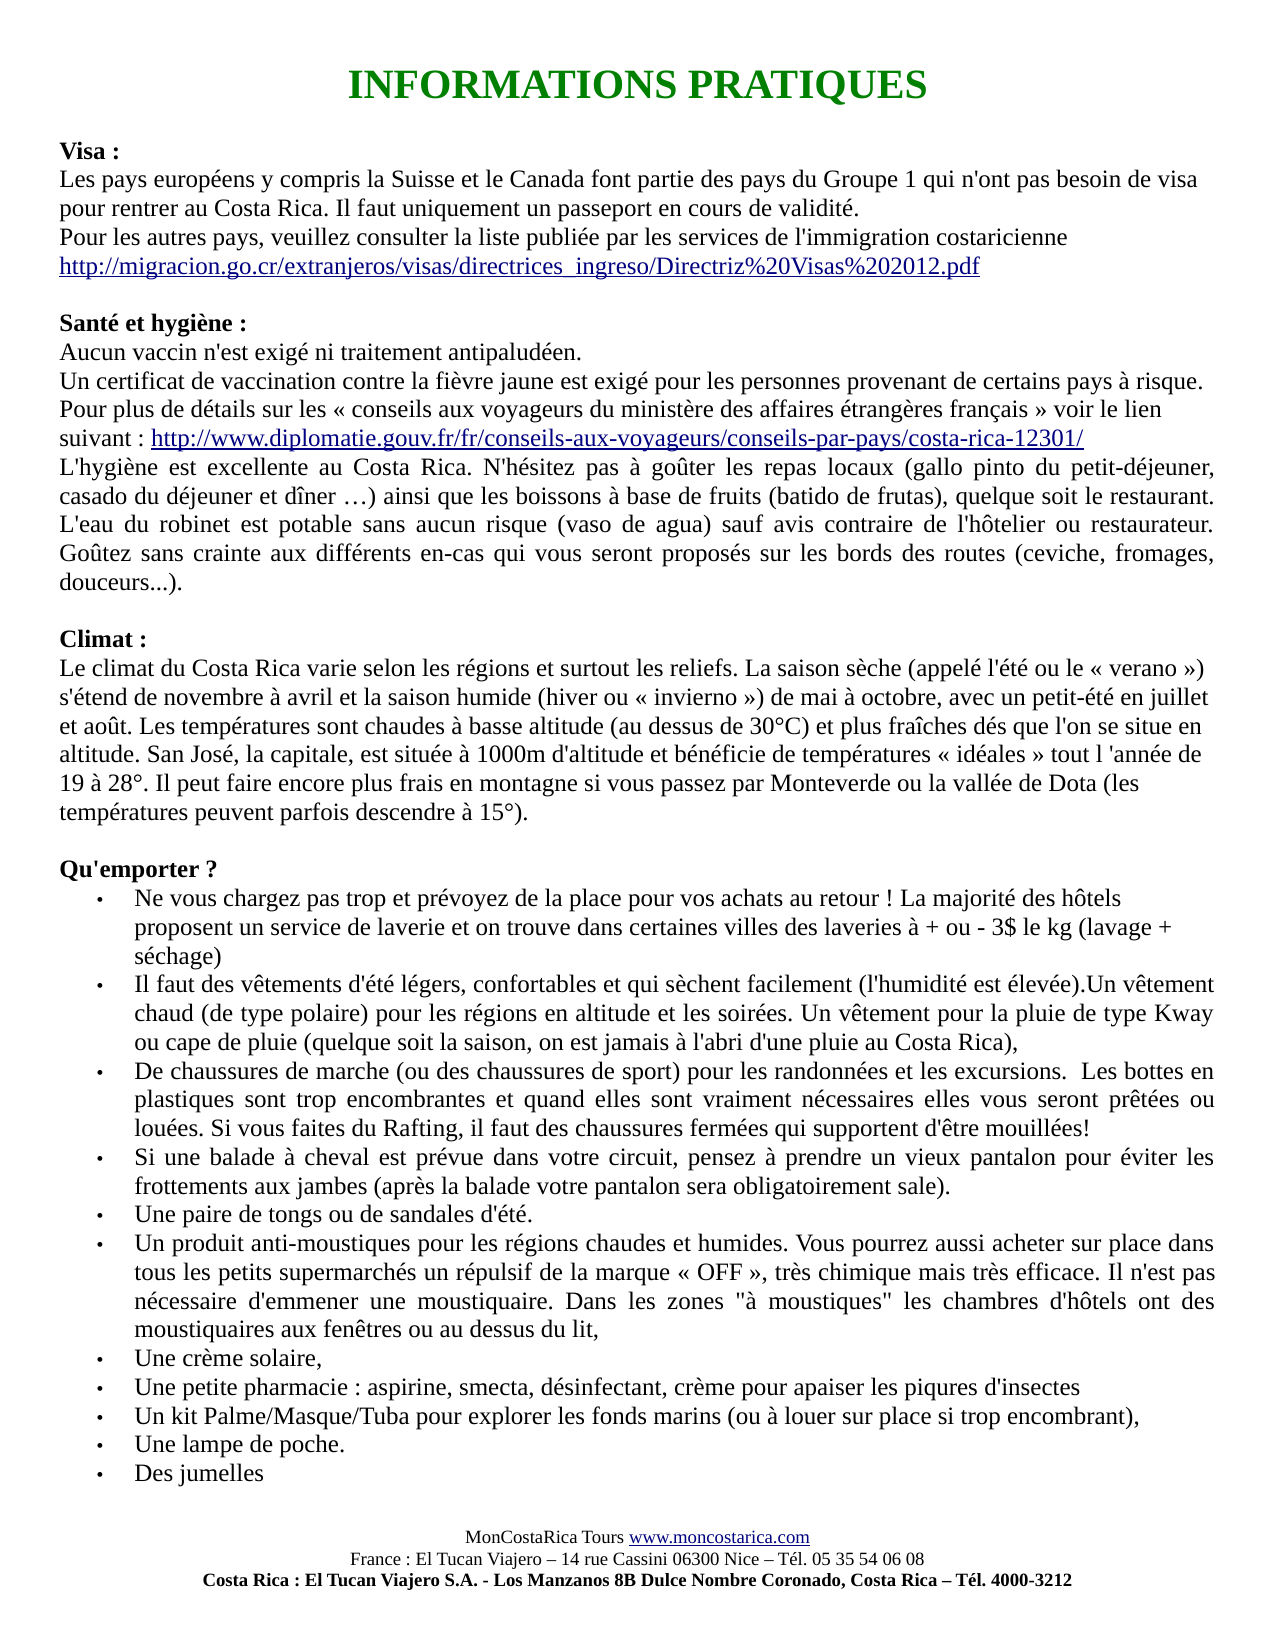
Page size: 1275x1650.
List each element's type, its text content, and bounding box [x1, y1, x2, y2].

text Climat : Le climat du Costa Rica varie selon les régions et surtout les reliefs. La saison sèche (appelé l'été ou le « verano ») s'étend de novembre à avril et la saison humide (hiver ou « invierno ») de mai à octobre, avec un petit-été en juillet et août. Les températures sont chaudes à basse altitude (au dessus de 30°C) et plus fraîches dés que l'on se situe en altitude. San José, la capitale, est située à 1000m d'altitude et bénéficie de températures « idéales » tout l 'année de 19 à 28°. Il peut faire encore plus frais en montagne si vous passez par Monteverde ou la vallée de Dota (les températures peuvent parfois descendre à 15°). [59, 596, 1216, 826]
text Qu'emporter ? [59, 826, 1216, 883]
text Pour les autres pays, veuillez consulter la liste publiée par les services de l'immigration costaricienne [59, 222, 1216, 251]
text L'hygiène est excellente au Costa Rica. N'hésitez pas à goûter les repas locaux (gallo pinto du petit-déjeuner, casado du déjeuner et dîner …) ainsi que les boissons à base de fruits (batido de frutas), quelque soit le restaurant. L'eau du robinet est potable sans aucun risque (vaso de agua) sauf avis contraire de l'hôtelier ou restaurateur. Goûtez sans crainte aux différents en-cas qui vous seront proposés sur les bords des routes (ceviche, fromages, douceurs...). [59, 452, 1216, 596]
text http://migracion.go.cr/extranjeros/visas/directrices_ingreso/Directriz%20Visas%202012.pdf [59, 251, 1216, 279]
list Une crème solaire, [97, 1343, 1216, 1372]
text Les pays européens y compris la Suisse et le Canada font partie des pays du Groupe 1 qui n'ont pas besoin de visa pour rentrer au Costa Rica. Il faut uniquement un passeport en cours de validité. [59, 164, 1216, 222]
list De chaussures de marche (ou des chaussures de sport) pour les randonnées et les excursions. Les bottes en plastiques sont trop encombrantes et quand elles sont vraiment nécessaires elles vous seront prêtées ou louées. Si vous faites du Rafting, il faut des chaussures fermées qui supportent d'être mouillées! [97, 1056, 1216, 1142]
list Une paire de tongs ou de sandales d'été. [97, 1199, 1216, 1228]
list Une lampe de poche. [97, 1429, 1216, 1458]
list Il faut des vêtements d'été légers, confortables et qui sèchent facilement (l'humidité est élevée).Un vêtement chaud (de type polaire) pour les régions en altitude et les soirées. Un vêtement pour la pluie de type Kway ou cape de pluie (quelque soit la saison, on est jamais à l'abri d'une pluie au Costa Rica), [97, 969, 1216, 1056]
text INFORMATIONS PRATIQUES [59, 59, 1216, 107]
list Ne vous chargez pas trop et prévoyez de la place pour vos achats au retour ! La majorité des hôtels proposent un service de laverie et on trouve dans certaines villes des laveries à + ou - 3$ le kg (lavage + séchage) [97, 883, 1216, 969]
text Un certificat de vaccination contre la fièvre jaune est exigé pour les personnes provenant de certains pays à risque. [59, 366, 1216, 394]
list Si une balade à cheval est prévue dans votre circuit, pensez à prendre un vieux pantalon pour éviter les frottements aux jambes (après la balade votre pantalon sera obligatoirement sale). [97, 1142, 1216, 1199]
text Pour plus de détails sur les « conseils aux voyageurs du ministère des affaires étrangères français » voir le lien suivant : http://www.diplomatie.gouv.fr/fr/conseils-aux-voyageurs/conseils-par-pays/costa-rica-12301/ [59, 394, 1216, 452]
text Santé et hygiène : Aucun vaccin n'est exigé ni traitement antipaludéen. [59, 308, 1216, 366]
list Un produit anti-moustiques pour les régions chaudes et humides. Vous pourrez aussi acheter sur place dans tous les petits supermarchés un répulsif de la marque « OFF », très chimique mais très efficace. Il n'est pas nécessaire d'emmener une moustiquaire. Dans les zones "à moustiques" les chambres d'hôtels ont des moustiquaires aux fenêtres ou au dessus du lit, [97, 1228, 1216, 1343]
list Des jumelles [97, 1458, 1216, 1487]
list Un kit Palme/Masque/Tuba pour explorer les fonds marins (ou à louer sur place si trop encombrant), [97, 1401, 1216, 1429]
list Une petite pharmacie : aspirine, smecta, désinfectant, crème pour apaiser les piqures d'insectes [97, 1372, 1216, 1401]
text Visa : [59, 136, 1216, 164]
